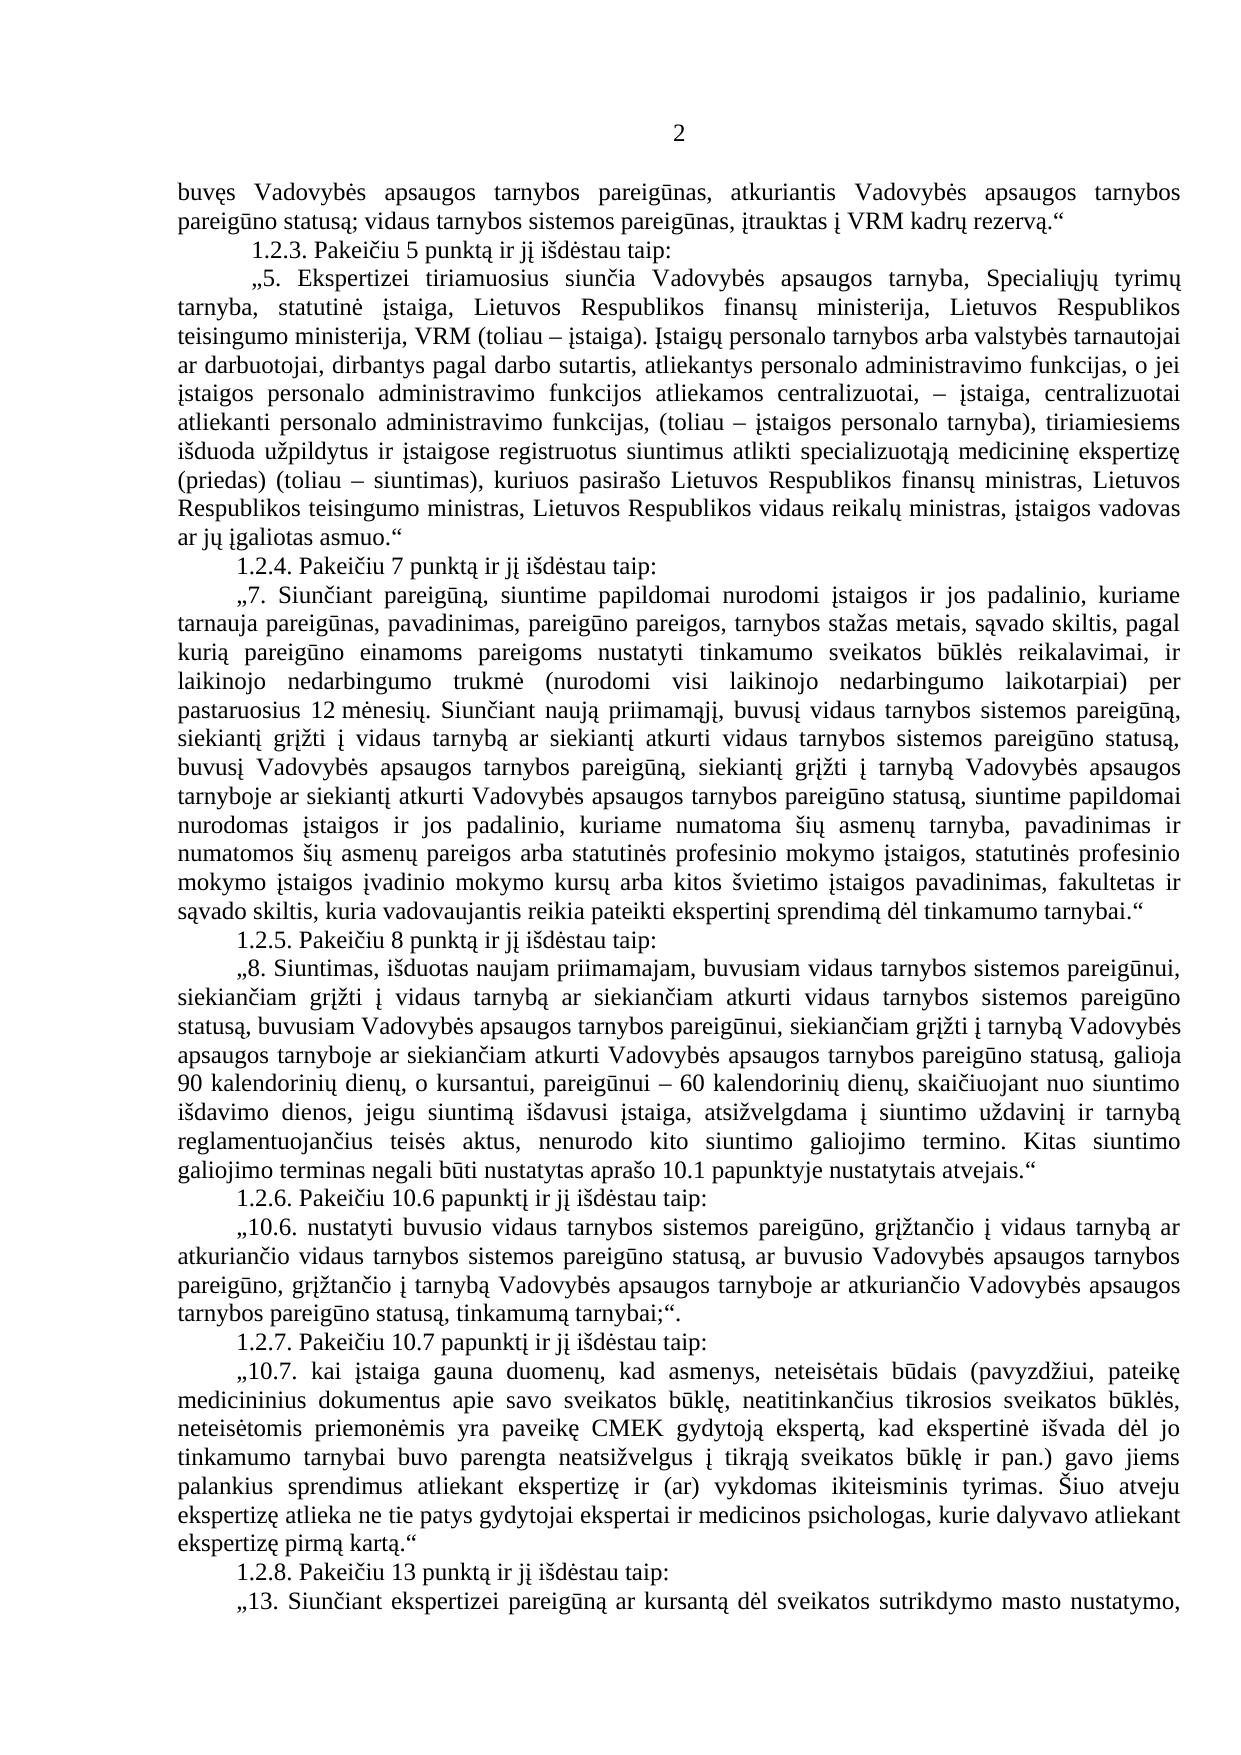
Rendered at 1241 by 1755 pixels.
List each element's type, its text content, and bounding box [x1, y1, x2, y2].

text 1.2.4. Pakeičiu 7 punktą ir jį išdėstau taip: [177, 551, 1181, 580]
text buvęs Vadovybės apsaugos tarnybos pareigūnas, atkuriantis Vadovybės apsaugos tarnybos pareigūno statusą; vidaus tarnybos sistemos pareigūnas, įtrauktas į VRM kadrų rezervą.“ [177, 177, 1181, 235]
text „8. Siuntimas, išduotas naujam priimamajam, buvusiam vidaus tarnybos sistemos pareigūnui, siekiančiam grįžti į vidaus tarnybą ar siekiančiam atkurti vidaus tarnybos sistemos pareigūno statusą, buvusiam Vadovybės apsaugos tarnybos pareigūnui, siekiančiam grįžti į tarnybą Vadovybės apsaugos tarnyboje ar siekiančiam atkurti Vadovybės apsaugos tarnybos pareigūno statusą, galioja 90 kalendorinių dienų, o kursantui, pareigūnui – 60 kalendorinių dienų, skaičiuojant nuo siuntimo išdavimo dienos, jeigu siuntimą išdavusi įstaiga, atsižvelgdama į siuntimo uždavinį ir tarnybą reglamentuojančius teisės aktus, nenurodo kito siuntimo galiojimo termino. Kitas siuntimo galiojimo terminas negali būti nustatytas aprašo 10.1 papunktyje nustatytais atvejais.“ [177, 953, 1181, 1183]
text 1.2.3. Pakeičiu 5 punktą ir jį išdėstau taip: [177, 235, 1181, 263]
text „10.6. nustatyti buvusio vidaus tarnybos sistemos pareigūno, grįžtančio į vidaus tarnybą ar atkuriančio vidaus tarnybos sistemos pareigūno statusą, ar buvusio Vadovybės apsaugos tarnybos pareigūno, grįžtančio į tarnybą Vadovybės apsaugos tarnyboje ar atkuriančio Vadovybės apsaugos tarnybos pareigūno statusą, tinkamumą tarnybai;“. [177, 1212, 1181, 1327]
text „5. Ekspertizei tiriamuosius siunčia Vadovybės apsaugos tarnyba, Specialiųjų tyrimų tarnyba, statutinė įstaiga, Lietuvos Respublikos finansų ministerija, Lietuvos Respublikos teisingumo ministerija, VRM (toliau – įstaiga). Įstaigų personalo tarnybos arba valstybės tarnautojai ar darbuotojai, dirbantys pagal darbo sutartis, atliekantys personalo administravimo funkcijas, o jei įstaigos personalo administravimo funkcijos atliekamos centralizuotai, – įstaiga, centralizuotai atliekanti personalo administravimo funkcijas, (toliau – įstaigos personalo tarnyba), tiriamiesiems išduoda užpildytus ir įstaigose registruotus siuntimus atlikti specializuotąją medicininę ekspertizę (priedas) (toliau – siuntimas), kuriuos pasirašo Lietuvos Respublikos finansų ministras, Lietuvos Respublikos teisingumo ministras, Lietuvos Respublikos vidaus reikalų ministras, įstaigos vadovas ar jų įgaliotas asmuo.“ [177, 263, 1181, 551]
text 1.2.7. Pakeičiu 10.7 papunktį ir jį išdėstau taip: [177, 1327, 1181, 1356]
text „10.7. kai įstaiga gauna duomenų, kad asmenys, neteisėtais būdais (pavyzdžiui, pateikę medicininius dokumentus apie savo sveikatos būklę, neatitinkančius tikrosios sveikatos būklės, neteisėtomis priemonėmis yra paveikę CMEK gydytoją ekspertą, kad ekspertinė išvada dėl jo tinkamumo tarnybai buvo parengta neatsižvelgus į tikrąją sveikatos būklę ir pan.) gavo jiems palankius sprendimus atliekant ekspertizę ir (ar) vykdomas ikiteisminis tyrimas. Šiuo atveju ekspertizę atlieka ne tie patys gydytojai ekspertai ir medicinos psichologas, kurie dalyvavo atliekant ekspertizę pirmą kartą.“ [177, 1356, 1181, 1557]
text „13. Siunčiant ekspertizei pareigūną ar kursantą dėl sveikatos sutrikdymo masto nustatymo, [177, 1586, 1181, 1615]
text 1.2.6. Pakeičiu 10.6 papunktį ir jį išdėstau taip: [177, 1183, 1181, 1212]
text „7. Siunčiant pareigūną, siuntime papildomai nurodomi įstaigos ir jos padalinio, kuriame tarnauja pareigūnas, pavadinimas, pareigūno pareigos, tarnybos stažas metais, sąvado skiltis, pagal kurią pareigūno einamoms pareigoms nustatyti tinkamumo sveikatos būklės reikalavimai, ir laikinojo nedarbingumo trukmė (nurodomi visi laikinojo nedarbingumo laikotarpiai) per pastaruosius 12 mėnesių. Siunčiant naują priimamąjį, buvusį vidaus tarnybos sistemos pareigūną, siekiantį grįžti į vidaus tarnybą ar siekiantį atkurti vidaus tarnybos sistemos pareigūno statusą, buvusį Vadovybės apsaugos tarnybos pareigūną, siekiantį grįžti į tarnybą Vadovybės apsaugos tarnyboje ar siekiantį atkurti Vadovybės apsaugos tarnybos pareigūno statusą, siuntime papildomai nurodomas įstaigos ir jos padalinio, kuriame numatoma šių asmenų tarnyba, pavadinimas ir numatomos šių asmenų pareigos arba statutinės profesinio mokymo įstaigos, statutinės profesinio mokymo įstaigos įvadinio mokymo kursų arba kitos švietimo įstaigos pavadinimas, fakultetas ir sąvado skiltis, kuria vadovaujantis reikia pateikti ekspertinį sprendimą dėl tinkamumo tarnybai.“ [177, 580, 1181, 925]
text 1.2.5. Pakeičiu 8 punktą ir jį išdėstau taip: [177, 925, 1181, 953]
text 1.2.8. Pakeičiu 13 punktą ir jį išdėstau taip: [177, 1557, 1181, 1586]
